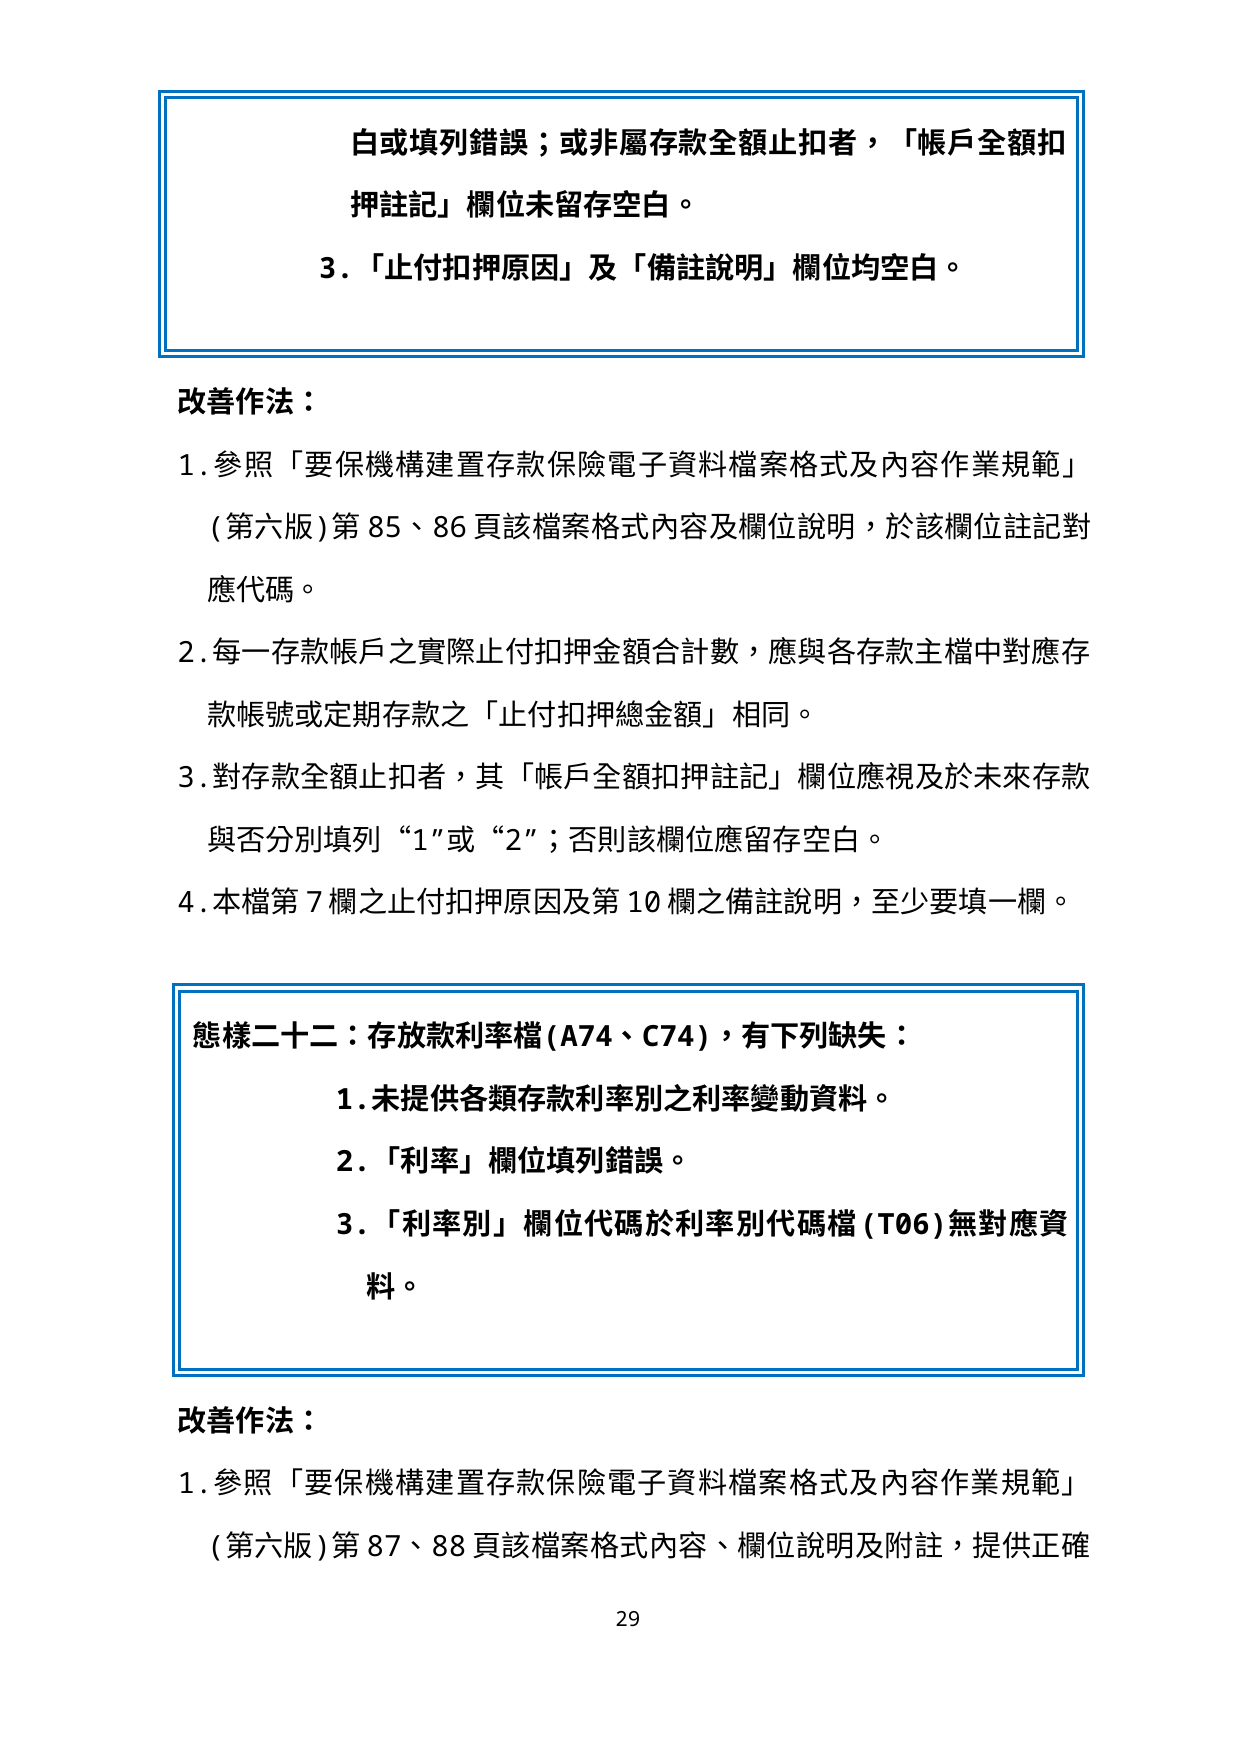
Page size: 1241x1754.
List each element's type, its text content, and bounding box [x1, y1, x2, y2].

text 1.參照「要保機構建置存款保險電子資料檔案格式及內容作業規範」(第六版)第85、86頁該檔案格式內容及欄位說明，於該欄位註記對應代碼。 [177, 421, 1093, 608]
text 2.每一存款帳戶之實際止付扣押金額合計數，應與各存款主檔中對應存款帳號或定期存款之「止付扣押總金額」相同。 [177, 608, 1093, 733]
text 改善作法： [177, 358, 1093, 421]
text 3.對存款全額止扣者，其「帳戶全額扣押註記」欄位應視及於未來存款與否分別填列“1”或“2”；否則該欄位應留存空白。 [177, 733, 1093, 858]
text 4.本檔第7欄之止付扣押原因及第10欄之備註說明，至少要填一欄。 [177, 858, 1093, 921]
table_header 態樣二十二：存放款利率檔(A74、C74)，有下列缺失： 未提供各類存款利率別之利率變動資料。 「利率」欄位填列錯誤。 「利率別」欄位代碼於利率別代碼檔(T06)無對應資料。 [177, 986, 1080, 1368]
table_header 白或填列錯誤；或非屬存款全額止扣者，「帳戶全額扣押註記」欄位未留存空白。 「止付扣押原因」及「備註說明」欄位均空白。 [163, 93, 1080, 349]
text 改善作法： [177, 1377, 1093, 1439]
text 1.參照「要保機構建置存款保險電子資料檔案格式及內容作業規範」(第六版)第87、88頁該檔案格式內容、欄位說明及附註，提供正確 [177, 1439, 1093, 1564]
